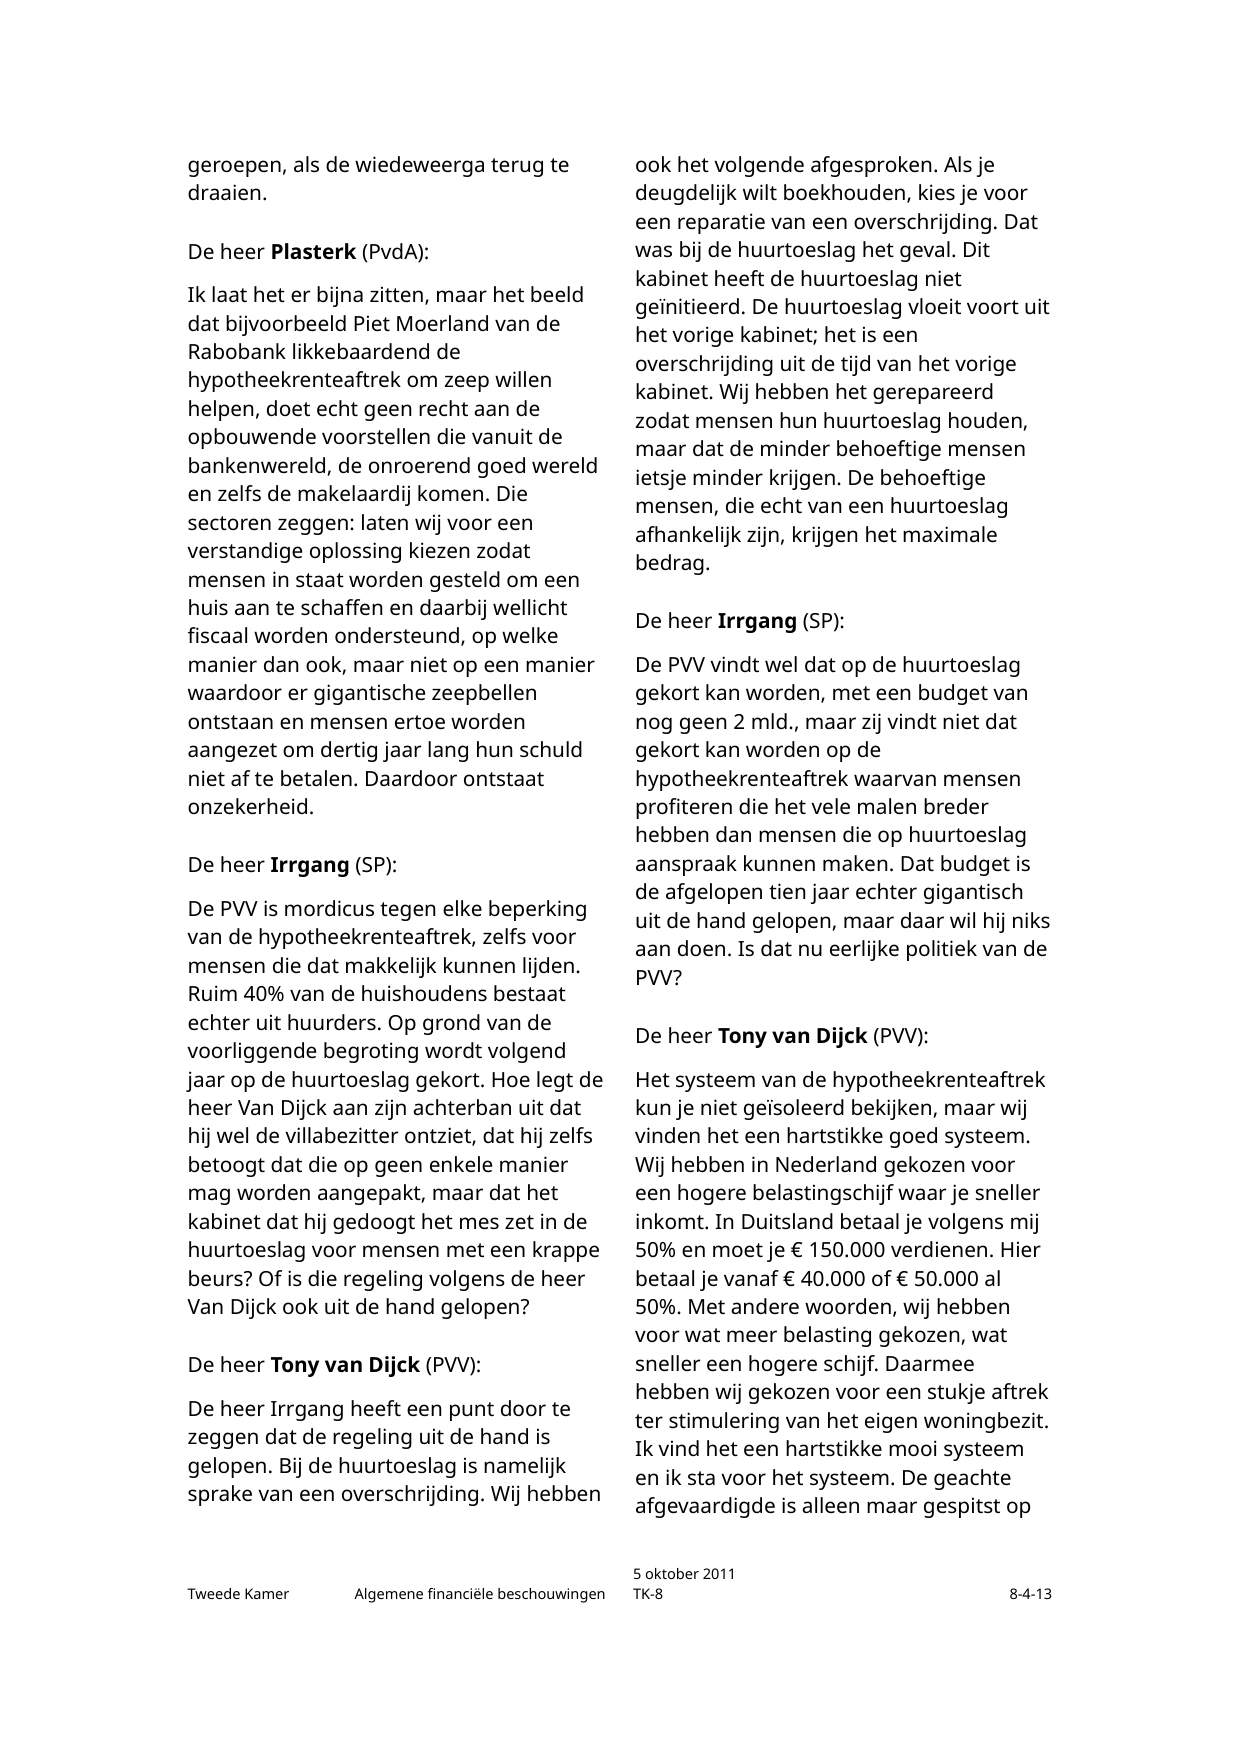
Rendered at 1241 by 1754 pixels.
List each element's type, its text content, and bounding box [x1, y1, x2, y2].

text De PVV is mordicus tegen elke beperking van de hypotheekrenteaftrek, zelfs voor mensen die dat makkelijk kunnen lijden. Ruim 40% van de huishoudens bestaat echter uit huurders. Op grond van de voorliggende begroting wordt volgend jaar op de huurtoeslag gekort. Hoe legt de heer Van Dijck aan zijn achterban uit dat hij wel de villabezitter ontziet, dat hij zelfs betoogt dat die op geen enkele manier mag worden aangepakt, maar dat het kabinet dat hij gedoogt het mes zet in de huurtoeslag voor mensen met een krappe beurs? Of is die regeling volgens de heer Van Dijck ook uit de hand gelopen? [187, 894, 605, 1321]
text De PVV vindt wel dat op de huurtoeslag gekort kan worden, met een budget van nog geen 2 mld., maar zij vindt niet dat gekort kan worden op de hypotheekrenteaftrek waarvan mensen profiteren die het vele malen breder hebben dan mensen die op huurtoeslag aanspraak kunnen maken. Dat budget is de afgelopen tien jaar echter gigantisch uit de hand gelopen, maar daar wil hij niks aan doen. Is dat nu eerlijke politiek van de PVV? [635, 650, 1053, 991]
text De heer Irrgang heeft een punt door te zeggen dat de regeling uit de hand is gelopen. Bij de huurtoeslag is namelijk sprake van een overschrijding. Wij hebben [187, 1394, 605, 1508]
text geroepen, als de wiedeweerga terug te draaien. [187, 150, 605, 207]
text Het systeem van de hypotheekrenteaftrek kun je niet geïsoleerd bekijken, maar wij vinden het een hartstikke goed systeem. Wij hebben in Nederland gekozen voor een hogere belastingschijf waar je sneller inkomt. In Duitsland betaal je volgens mij 50% en moet je € 150.000 verdienen. Hier betaal je vanaf € 40.000 of € 50.000 al 50%. Met andere woorden, wij hebben voor wat meer belasting gekozen, wat sneller een hogere schijf. Daarmee hebben wij gekozen voor een stukje aftrek ter stimulering van het eigen woningbezit. Ik vind het een hartstikke mooi systeem en ik sta voor het systeem. De geachte afgevaardigde is alleen maar gespitst op [635, 1065, 1053, 1520]
text De heer Plasterk (PvdA): [187, 237, 605, 265]
text Ik laat het er bijna zitten, maar het beeld dat bijvoorbeeld Piet Moerland van de Rabobank likkebaardend de hypotheekrenteaftrek om zeep willen helpen, doet echt geen recht aan de opbouwende voorstellen die vanuit de bankenwereld, de onroerend goed wereld en zelfs de makelaardij komen. Die sectoren zeggen: laten wij voor een verstandige oplossing kiezen zodat mensen in staat worden gesteld om een huis aan te schaffen en daarbij wellicht fiscaal worden ondersteund, op welke manier dan ook, maar niet op een manier waardoor er gigantische zeepbellen ontstaan en mensen ertoe worden aangezet om dertig jaar lang hun schuld niet af te betalen. Daardoor ontstaat onzekerheid. [187, 280, 605, 821]
text De heer Irrgang (SP): [187, 851, 605, 879]
text De heer Tony van Dijck (PVV): [187, 1351, 605, 1379]
text ook het volgende afgesproken. Als je deugdelijk wilt boekhouden, kies je voor een reparatie van een overschrijding. Dat was bij de huurtoeslag het geval. Dit kabinet heeft de huurtoeslag niet geïnitieerd. De huurtoeslag vloeit voort uit het vorige kabinet; het is een overschrijding uit de tijd van het vorige kabinet. Wij hebben het gerepareerd zodat mensen hun huurtoeslag houden, maar dat de minder behoeftige mensen ietsje minder krijgen. De behoeftige mensen, die echt van een huurtoeslag afhankelijk zijn, krijgen het maximale bedrag. [635, 150, 1053, 577]
text De heer Tony van Dijck (PVV): [635, 1021, 1053, 1050]
text De heer Irrgang (SP): [635, 607, 1053, 635]
